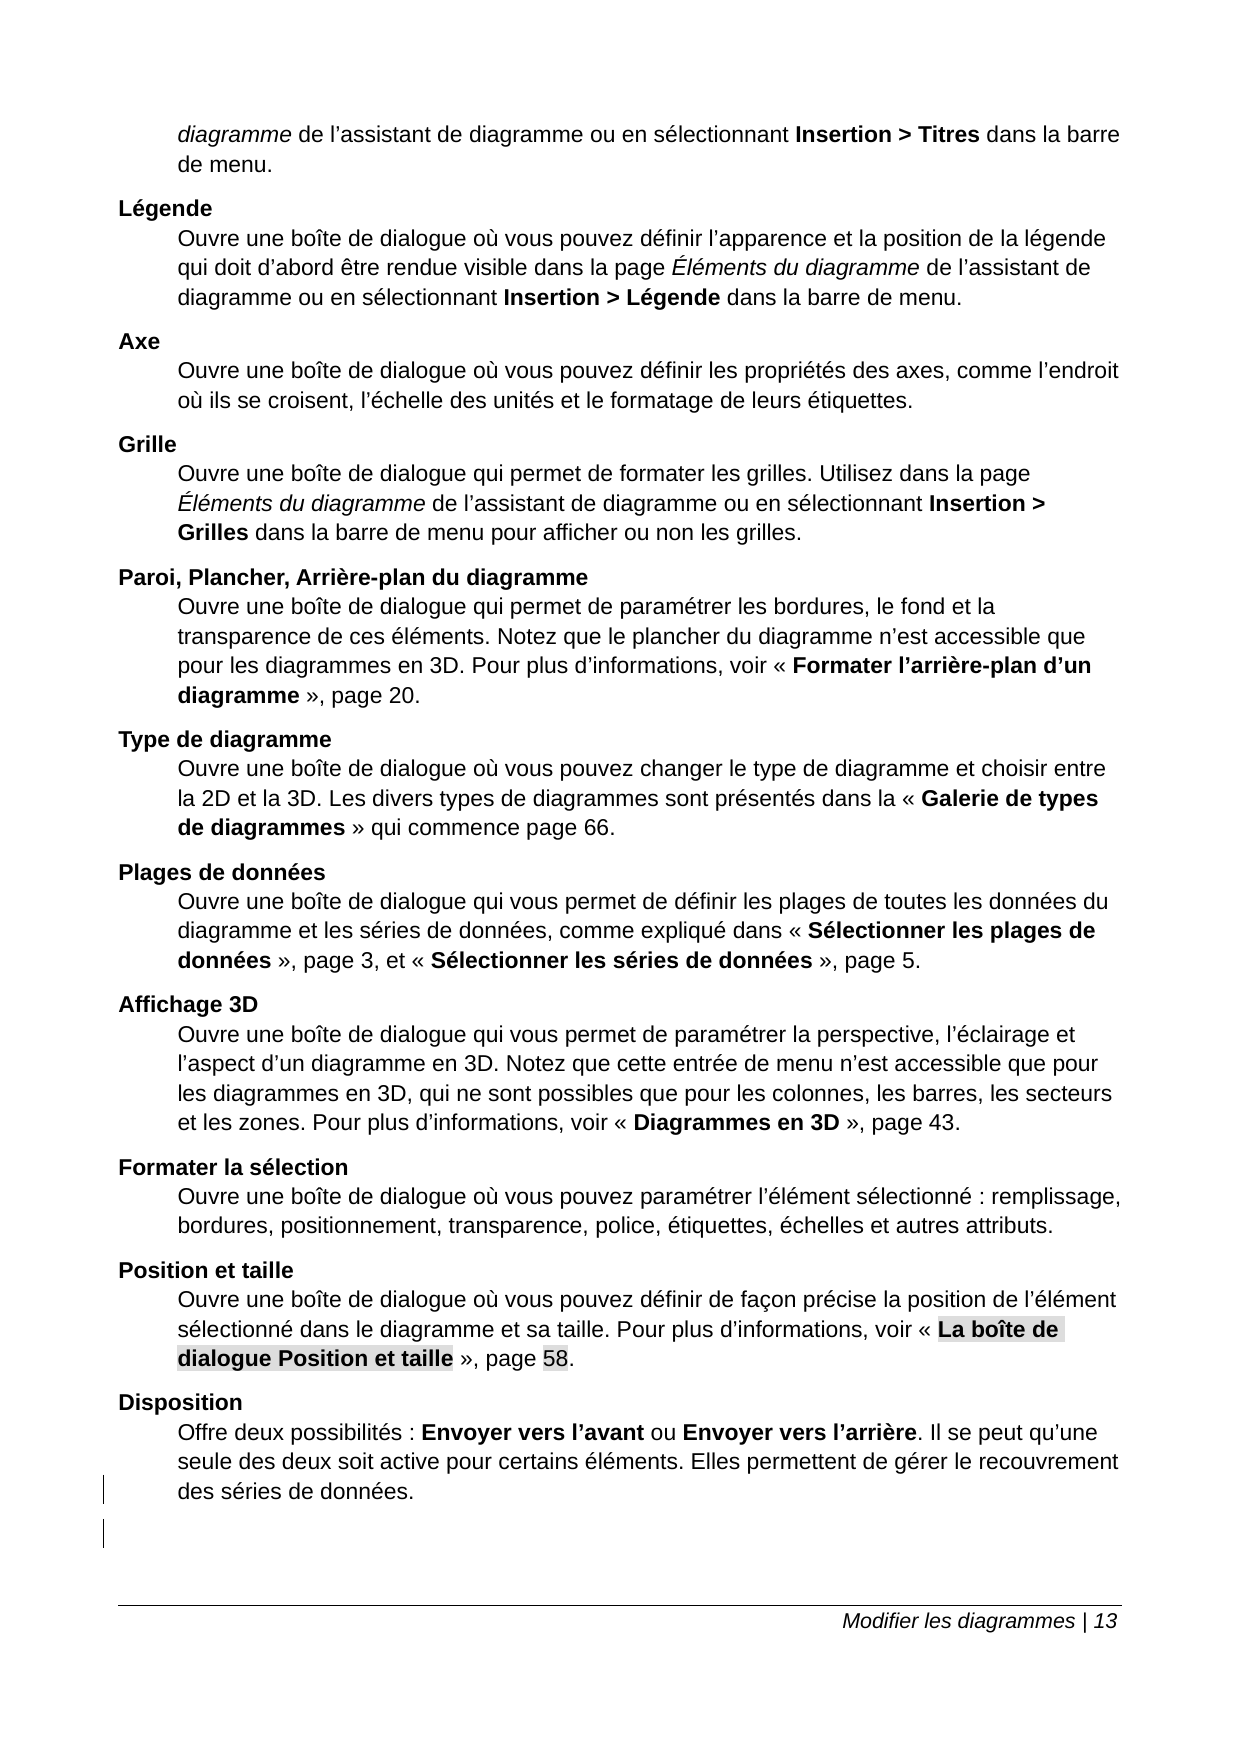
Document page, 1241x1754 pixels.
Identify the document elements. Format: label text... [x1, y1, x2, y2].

subtitle Paroi, Plancher, Arrière-plan du diagramme [118, 561, 1122, 590]
list Ouvre une boîte de dialogue où vous pouvez changer le type de diagramme et choisir entre la 2D et la 3D. Les divers types de diagrammes sont présentés dans la « Galerie de types de diagrammes » qui commence page 66. [177, 752, 1122, 841]
list Offre deux possibilités : Envoyer vers l’avant ou Envoyer vers l’arrière. Il se peut qu’une seule des deux soit active pour certains éléments. Elles permettent de gérer le recouvrement des séries de données. [177, 1416, 1122, 1548]
list Ouvre une boîte de dialogue où vous pouvez définir l’apparence et la position de la légende qui doit d’abord être rendue visible dans la page Éléments du diagramme de l’assistant de diagramme ou en sélectionnant Insertion > Légende dans la barre de menu. [177, 221, 1122, 310]
subtitle Plages de données [118, 855, 1122, 885]
list Ouvre une boîte de dialogue où vous pouvez paramétrer l’élément sélectionné : remplissage, bordures, positionnement, transparence, police, étiquettes, échelles et autres attributs. [177, 1180, 1122, 1239]
subtitle Grille [118, 428, 1122, 457]
subtitle Formater la sélection [118, 1150, 1122, 1180]
list Ouvre une boîte de dialogue qui vous permet de paramétrer la perspective, l’éclairage et l’aspect d’un diagramme en 3D. Notez que cette entrée de menu n’est accessible que pour les diagrammes en 3D, qui ne sont possibles que pour les colonnes, les barres, les secteurs et les zones. Pour plus d’informations, voir « Diagrammes en 3D », page 43. [177, 1018, 1122, 1136]
subtitle Axe [118, 324, 1122, 354]
subtitle Affichage 3D [118, 988, 1122, 1018]
list Ouvre une boîte de dialogue où vous pouvez définir de façon précise la position de l’élément sélectionné dans le diagramme et sa taille. Pour plus d’informations, voir « La boîte de dialogue Position et taille », page 58. [177, 1283, 1122, 1371]
list diagramme de l’assistant de diagramme ou en sélectionnant Insertion > Titres dans la barre de menu. [177, 118, 1122, 177]
list Ouvre une boîte de dialogue qui vous permet de définir les plages de toutes les données du diagramme et les séries de données, comme expliqué dans « Sélectionner les plages de données », page 3, et « Sélectionner les séries de données », page 5. [177, 885, 1122, 973]
subtitle Position et taille [118, 1253, 1122, 1283]
list Ouvre une boîte de dialogue qui permet de formater les grilles. Utilisez dans la page Éléments du diagramme de l’assistant de diagramme ou en sélectionnant Insertion > Grilles dans la barre de menu pour afficher ou non les grilles. [177, 457, 1122, 546]
list Ouvre une boîte de dialogue qui permet de paramétrer les bordures, le fond et la transparence de ces éléments. Notez que le plancher du diagramme n’est accessible que pour les diagrammes en 3D. Pour plus d’informations, voir « Formater l’arrière-plan d’un diagramme », page 20. [177, 590, 1122, 708]
subtitle Légende [118, 192, 1122, 221]
subtitle Disposition [118, 1386, 1122, 1416]
list Ouvre une boîte de dialogue où vous pouvez définir les propriétés des axes, comme l’endroit où ils se croisent, l’échelle des unités et le formatage de leurs étiquettes. [177, 354, 1122, 413]
subtitle Type de diagramme [118, 723, 1122, 752]
